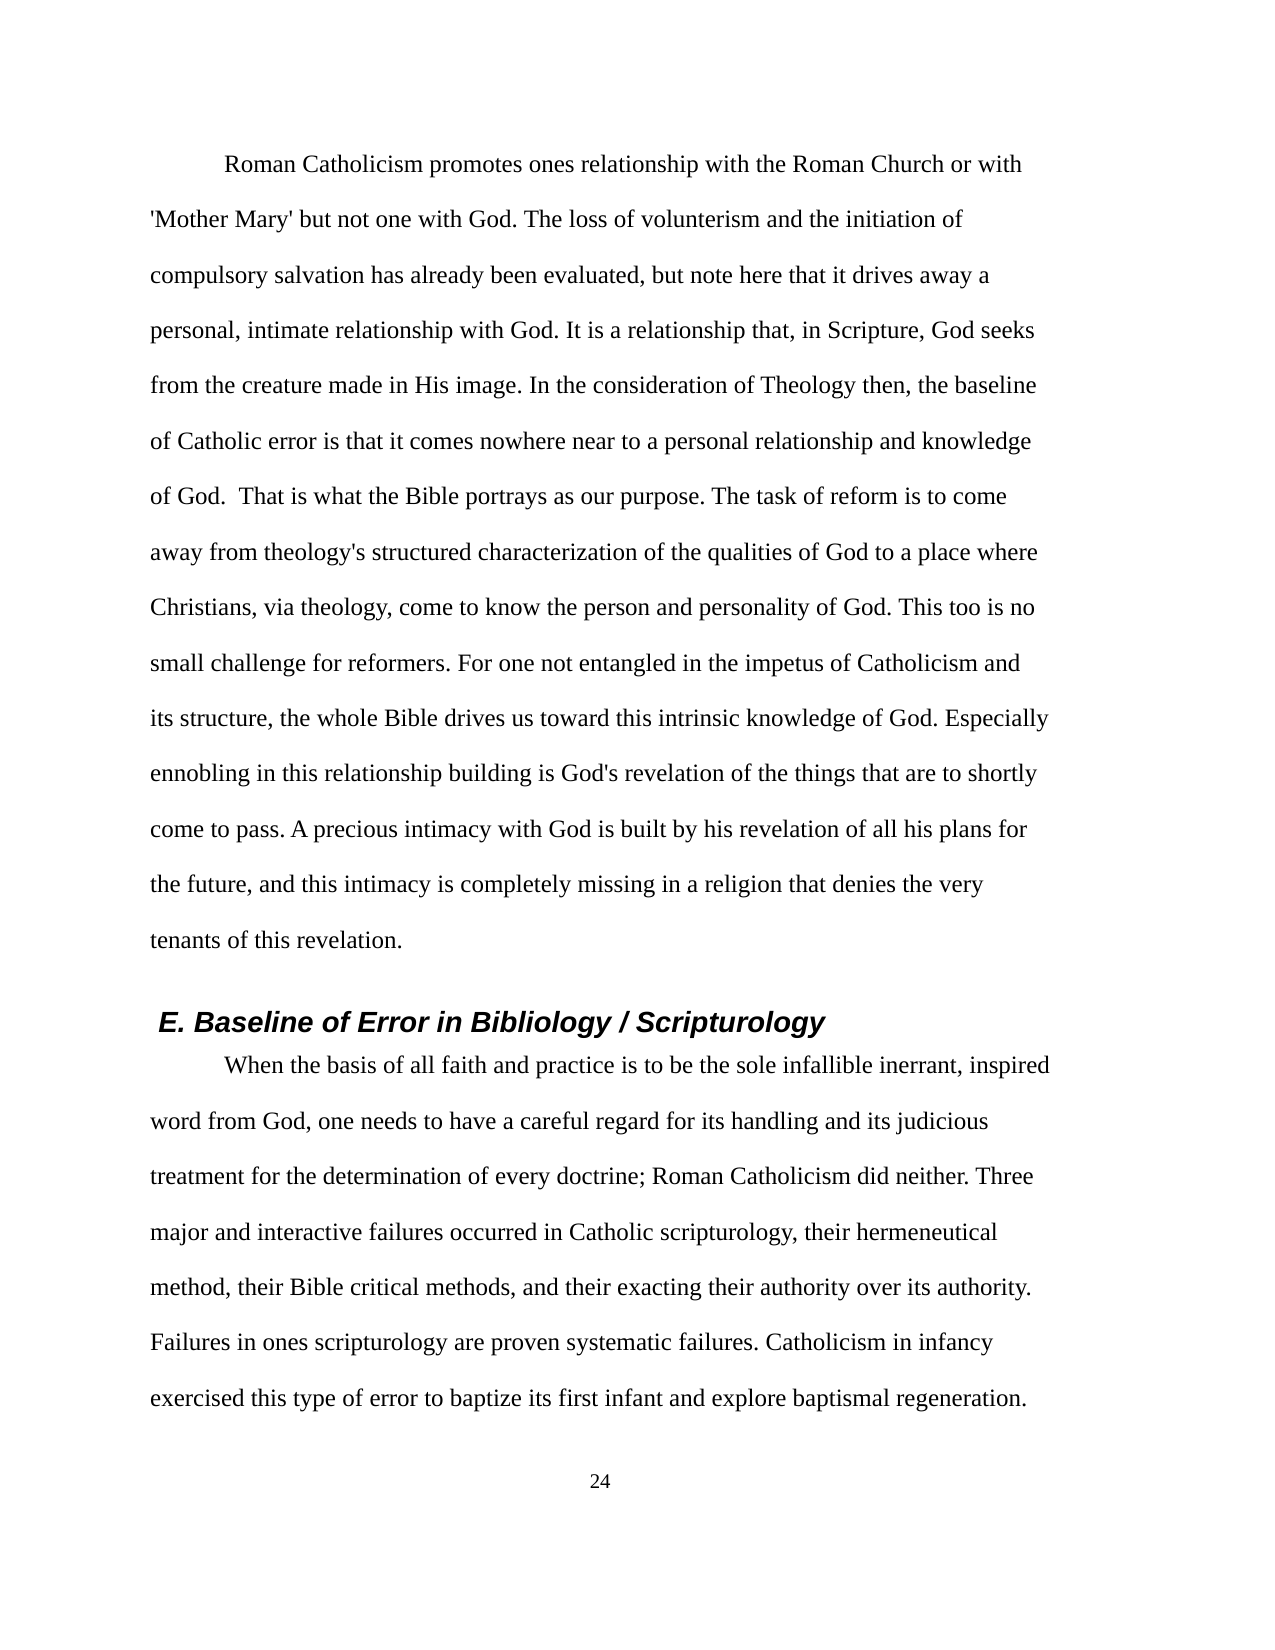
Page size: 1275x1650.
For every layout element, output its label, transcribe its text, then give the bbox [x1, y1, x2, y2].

text When the basis of all faith and practice is to be the sole infallible inerrant, inspired word from God, one needs to have a careful regard for its handling and its judicious treatment for the determination of every doctrine; Roman Catholicism did neither. Three major and interactive failures occurred in Catholic scripturology, their hermeneutical method, their Bible critical methods, and their exacting their authority over its authority. Failures in ones scripturology are proven systematic failures. Catholicism in infancy exercised this type of error to baptize its first infant and explore baptismal regeneration. [150, 1051, 1050, 1412]
text Roman Catholicism promotes ones relationship with the Roman Church or with 'Mother Mary' but not one with God. The loss of volunterism and the initiation of compulsory salvation has already been evaluated, but note here that it drives away a personal, intimate relationship with God. It is a relationship that, in Scripture, God seeks from the creature made in His image. In the consideration of Theology then, the baseline of Catholic error is that it comes nowhere near to a personal relationship and knowledge of God. That is what the Bible portrays as our purpose. The task of reform is to come away from theology's structured characterization of the qualities of God to a place where Christians, via theology, come to know the person and personality of God. This too is no small challenge for reformers. For one not entangled in the impetus of Catholicism and its structure, the whole Bible drives us toward this intrinsic knowledge of God. Especially ennobling in this relationship building is God's revelation of the things that are to shortly come to pass. A precious intimacy with God is built by his revelation of all his plans for the future, and this intimacy is completely missing in a religion that denies the very tenants of this revelation. [150, 150, 1050, 953]
subtitle E. Baseline of Error in Bibliology / Scripturology [150, 1006, 1050, 1039]
